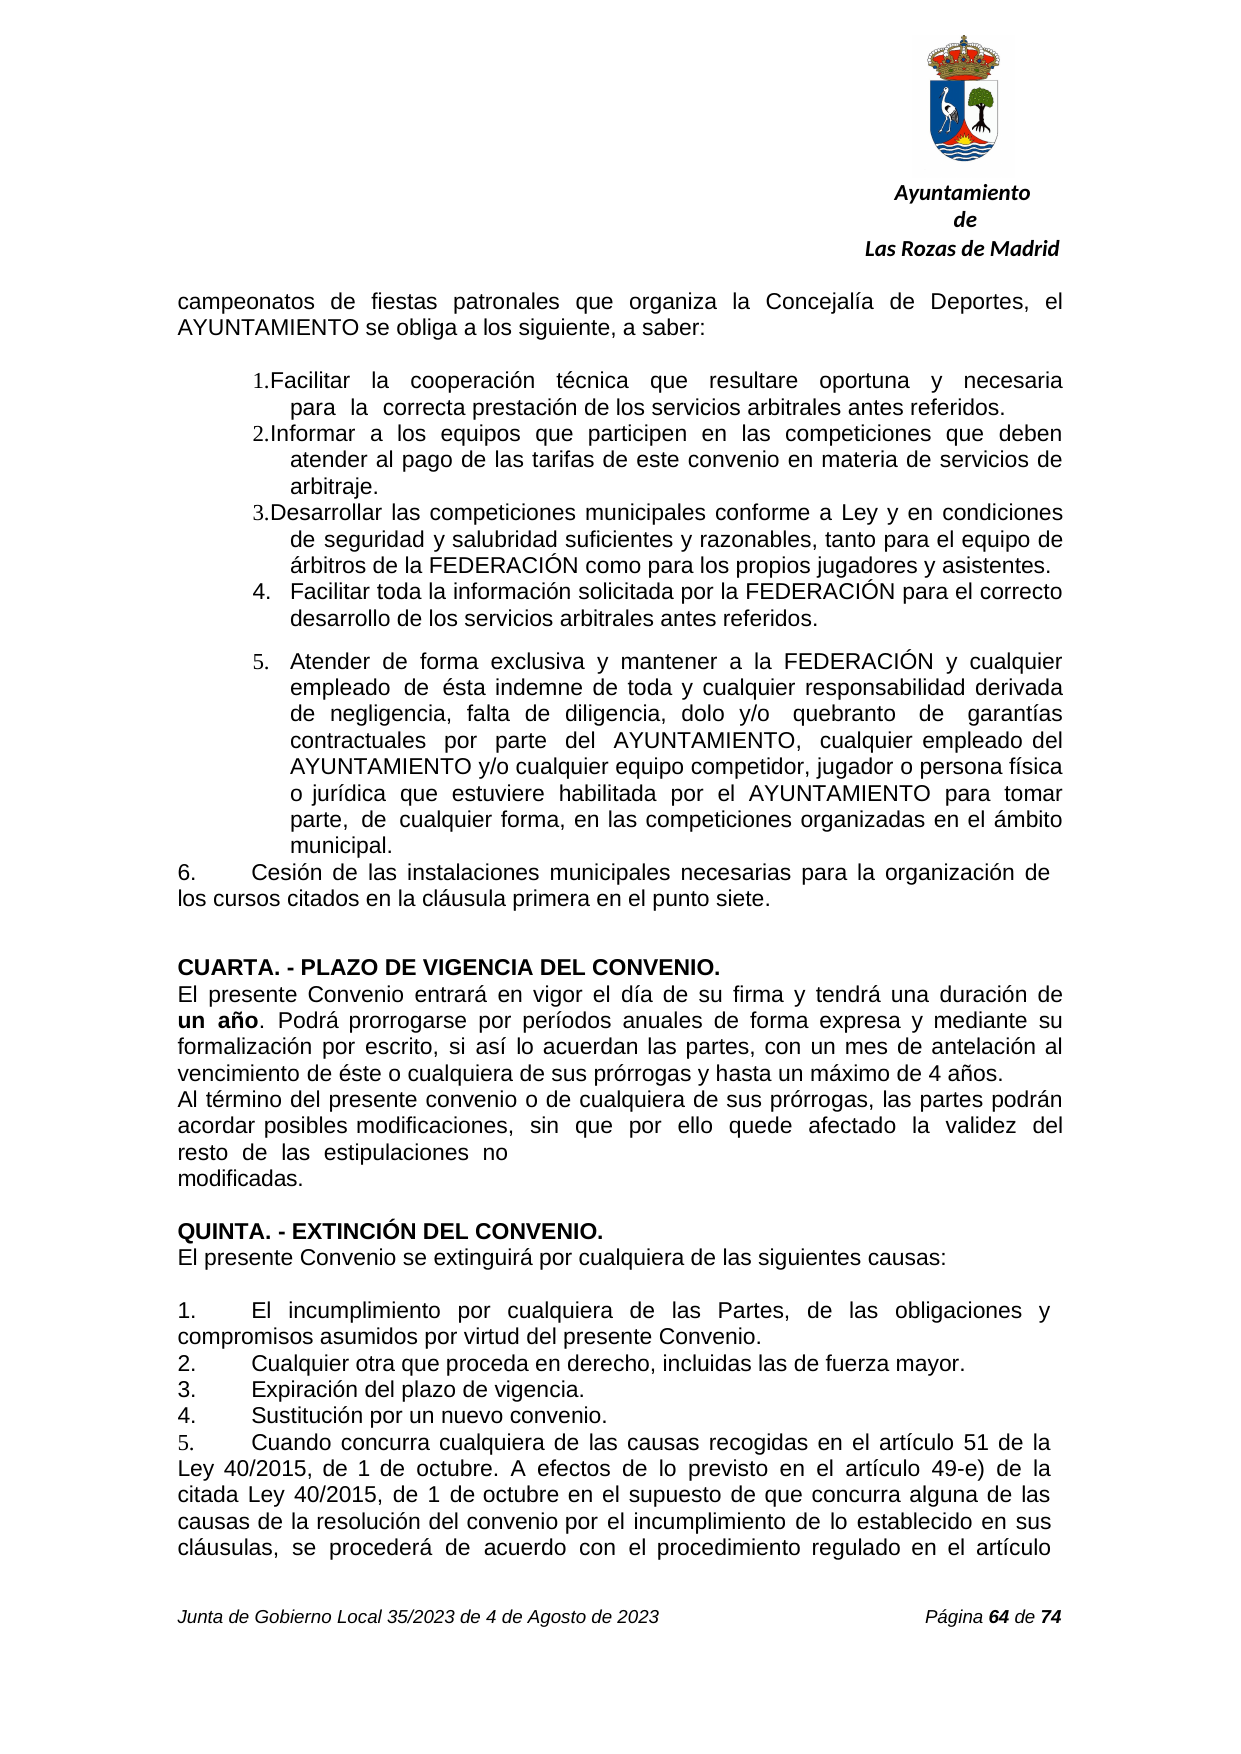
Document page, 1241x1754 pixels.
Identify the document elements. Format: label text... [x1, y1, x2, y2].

list Cesión de las instalaciones municipales necesarias para la organización de los cursos citados en la cláusula primera en el punto siete. [177, 858, 1051, 911]
list Cuando concurra cualquiera de las causas recogidas en el artículo 51 de la Ley 40/2015, de 1 de octubre. A efectos de lo previsto en el artículo 49-e) de la citada Ley 40/2015, de 1 de octubre en el supuesto de que concurra alguna de las causas de la resolución del convenio por el incumplimiento de lo establecido en sus cláusulas, se procederá de acuerdo con el procedimiento regulado en el artículo [177, 1429, 1051, 1561]
list Atender de forma exclusiva y mantener a la FEDERACIÓN y cualquier empleado de ésta indemne de toda y cualquier responsabilidad derivada de negligencia, falta de diligencia, dolo y/o quebranto de garantías contractuales por parte del AYUNTAMIENTO, cualquier empleado del AYUNTAMIENTO y/o cualquier equipo competidor, jugador o persona física o jurídica que estuviere habilitada por el AYUNTAMIENTO para tomar parte, de cualquier forma, en las competiciones organizadas en el ámbito municipal. [252, 648, 1063, 858]
list Expiración del plazo de vigencia. [177, 1376, 1051, 1402]
list Cualquier otra que proceda en derecho, incluidas las de fuerza mayor. [177, 1349, 1051, 1376]
list Informar a los equipos que participen en las competiciones que deben atender al pago de las tarifas de este convenio en materia de servicios de arbitraje. [252, 420, 1063, 499]
list Desarrollar las competiciones municipales conforme a Ley y en condiciones de seguridad y salubridad suficientes y razonables, tanto para el equipo de árbitros de la FEDERACIÓN como para los propios jugadores y asistentes. [252, 499, 1063, 578]
list El incumplimiento por cualquiera de las Partes, de las obligaciones y compromisos asumidos por virtud del presente Convenio. [177, 1297, 1051, 1349]
text Al término del presente convenio o de cualquiera de sus prórrogas, las partes podrán acordar posibles modificaciones, sin que por ello quede afectado la validez del resto de las estipulaciones no [177, 1086, 1063, 1165]
list Sustitución por un nuevo convenio. [177, 1402, 1051, 1429]
list Facilitar la cooperación técnica que resultare oportuna y necesaria para la correcta prestación de los servicios arbitrales antes referidos. [252, 367, 1063, 420]
text campeonatos de fiestas patronales que organiza la Concejalía de Deportes, el AYUNTAMIENTO se obliga a los siguiente, a saber: [177, 288, 1063, 341]
list Facilitar toda la información solicitada por la FEDERACIÓN para el correcto desarrollo de los servicios arbitrales antes referidos. [252, 578, 1063, 631]
subtitle CUARTA. - PLAZO DE VIGENCIA DEL CONVENIO. [177, 954, 1063, 981]
text El presente Convenio entrará en vigor el día de su firma y tendrá una duración de un año. Podrá prorrogarse por períodos anuales de forma expresa y mediante su formalización por escrito, si así lo acuerdan las partes, con un mes de antelación al vencimiento de éste o cualquiera de sus prórrogas y hasta un máximo de 4 años. [177, 981, 1063, 1086]
text modificadas. [177, 1165, 1063, 1191]
subtitle QUINTA. - EXTINCIÓN DEL CONVENIO. [177, 1218, 1063, 1244]
text El presente Convenio se extinguirá por cualquiera de las siguientes causas: [177, 1244, 1063, 1271]
